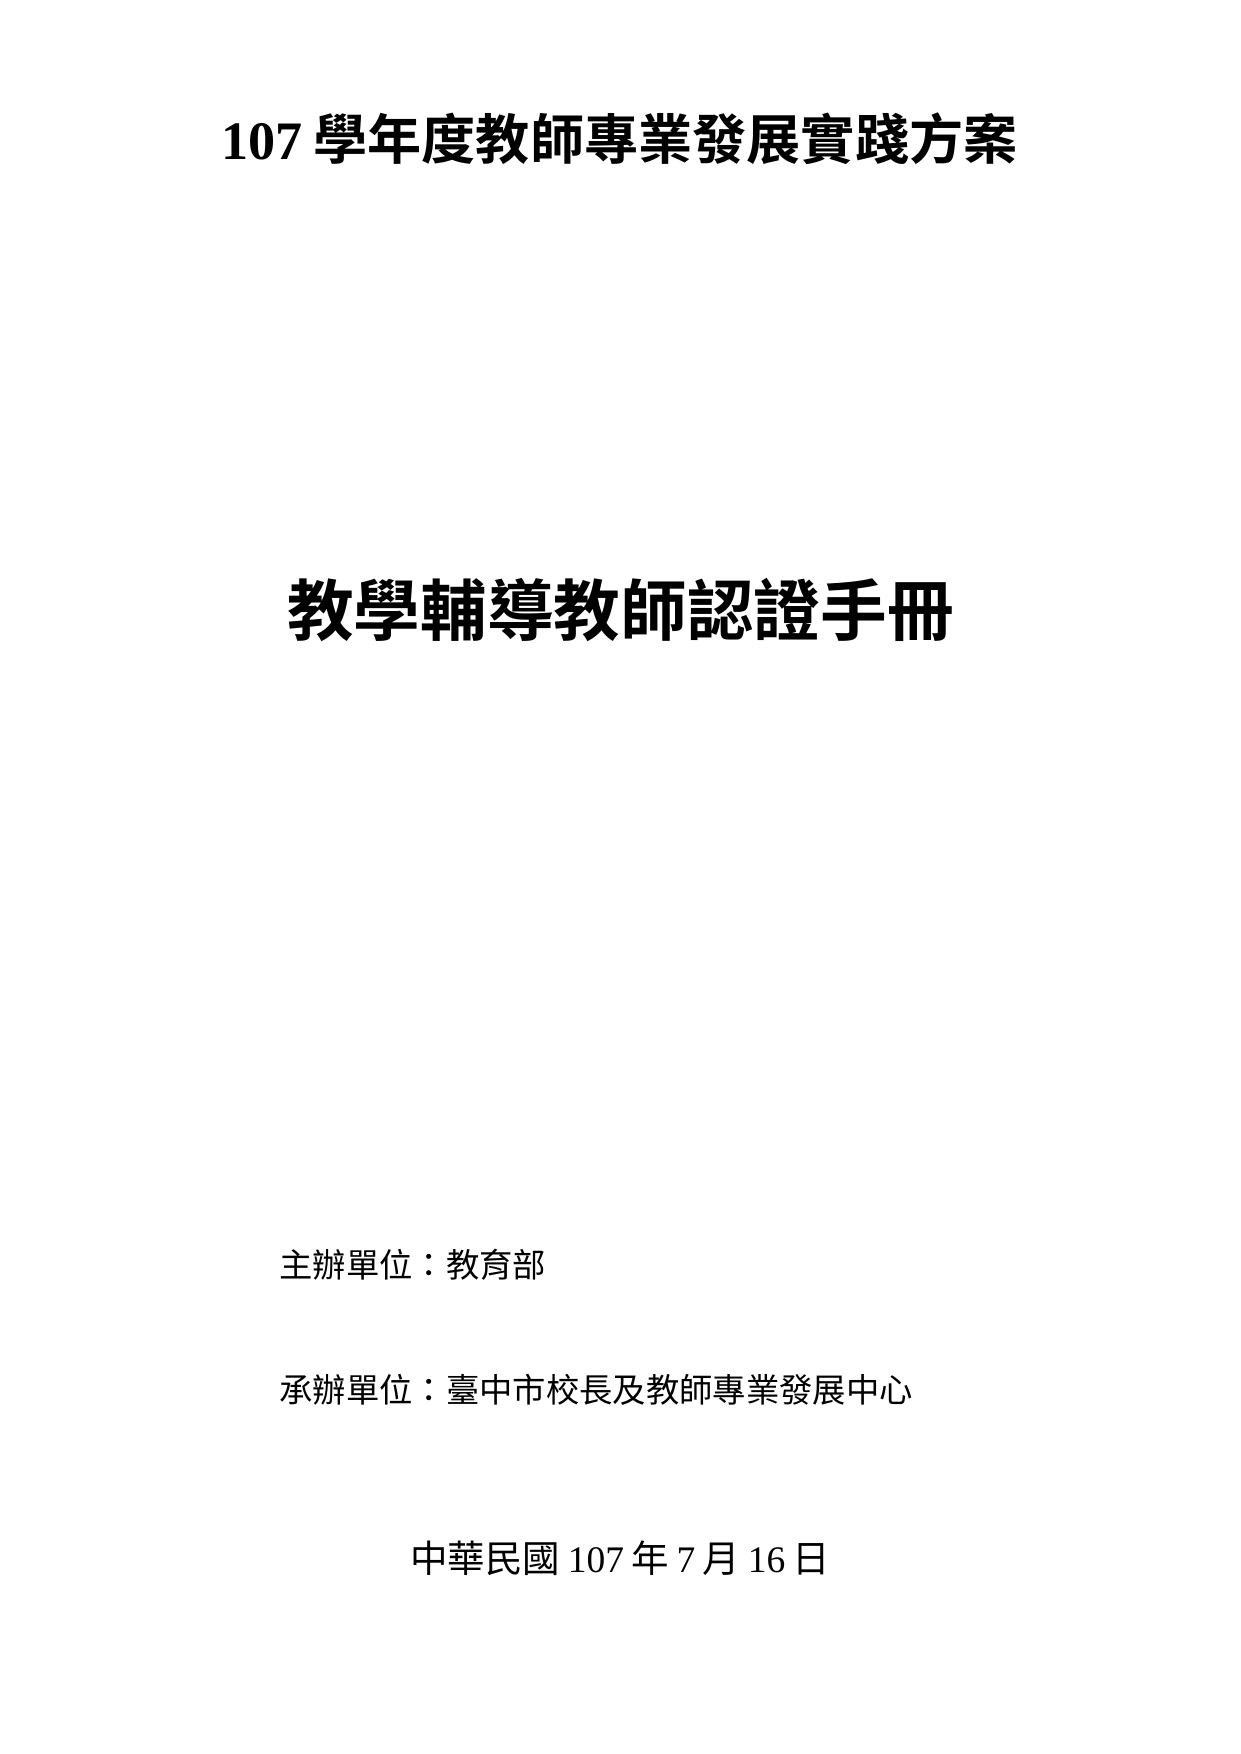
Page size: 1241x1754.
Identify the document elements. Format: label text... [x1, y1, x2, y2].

text 承辦單位：臺中市校長及教師專業發展中心 [112, 1346, 1128, 1409]
text 主辦單位：教育部 [112, 1221, 1128, 1284]
text 教學輔導教師認證手冊 [112, 534, 1128, 659]
text 107學年度教師專業發展實踐方案 [112, 96, 1128, 175]
text 中華民國107年7月16日 [112, 1534, 1128, 1582]
